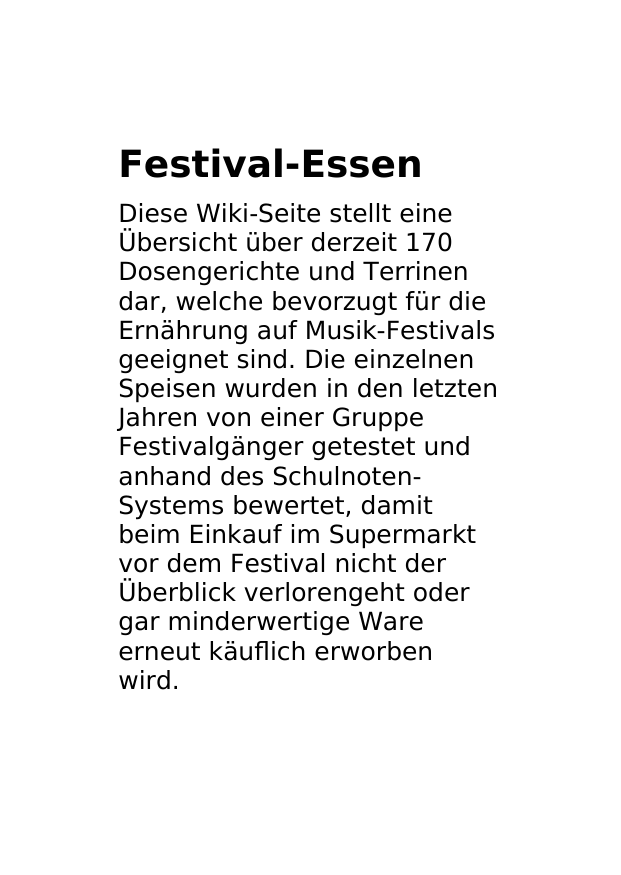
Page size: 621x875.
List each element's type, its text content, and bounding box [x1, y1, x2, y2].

subtitle Festival-Essen [118, 143, 502, 187]
text Diese Wiki-Seite stellt eine Übersicht über derzeit 170 Dosengerichte und Terrinen dar, welche bevorzugt für die Ernährung auf Musik-Festivals geeignet sind. Die einzelnen Speisen wurden in den letzten Jahren von einer Gruppe Festivalgänger getestet und anhand des Schulnoten-Systems bewertet, damit beim Einkauf im Supermarkt vor dem Festival nicht der Überblick verlorengeht oder gar minderwertige Ware erneut käuflich erworben wird. [118, 199, 502, 695]
